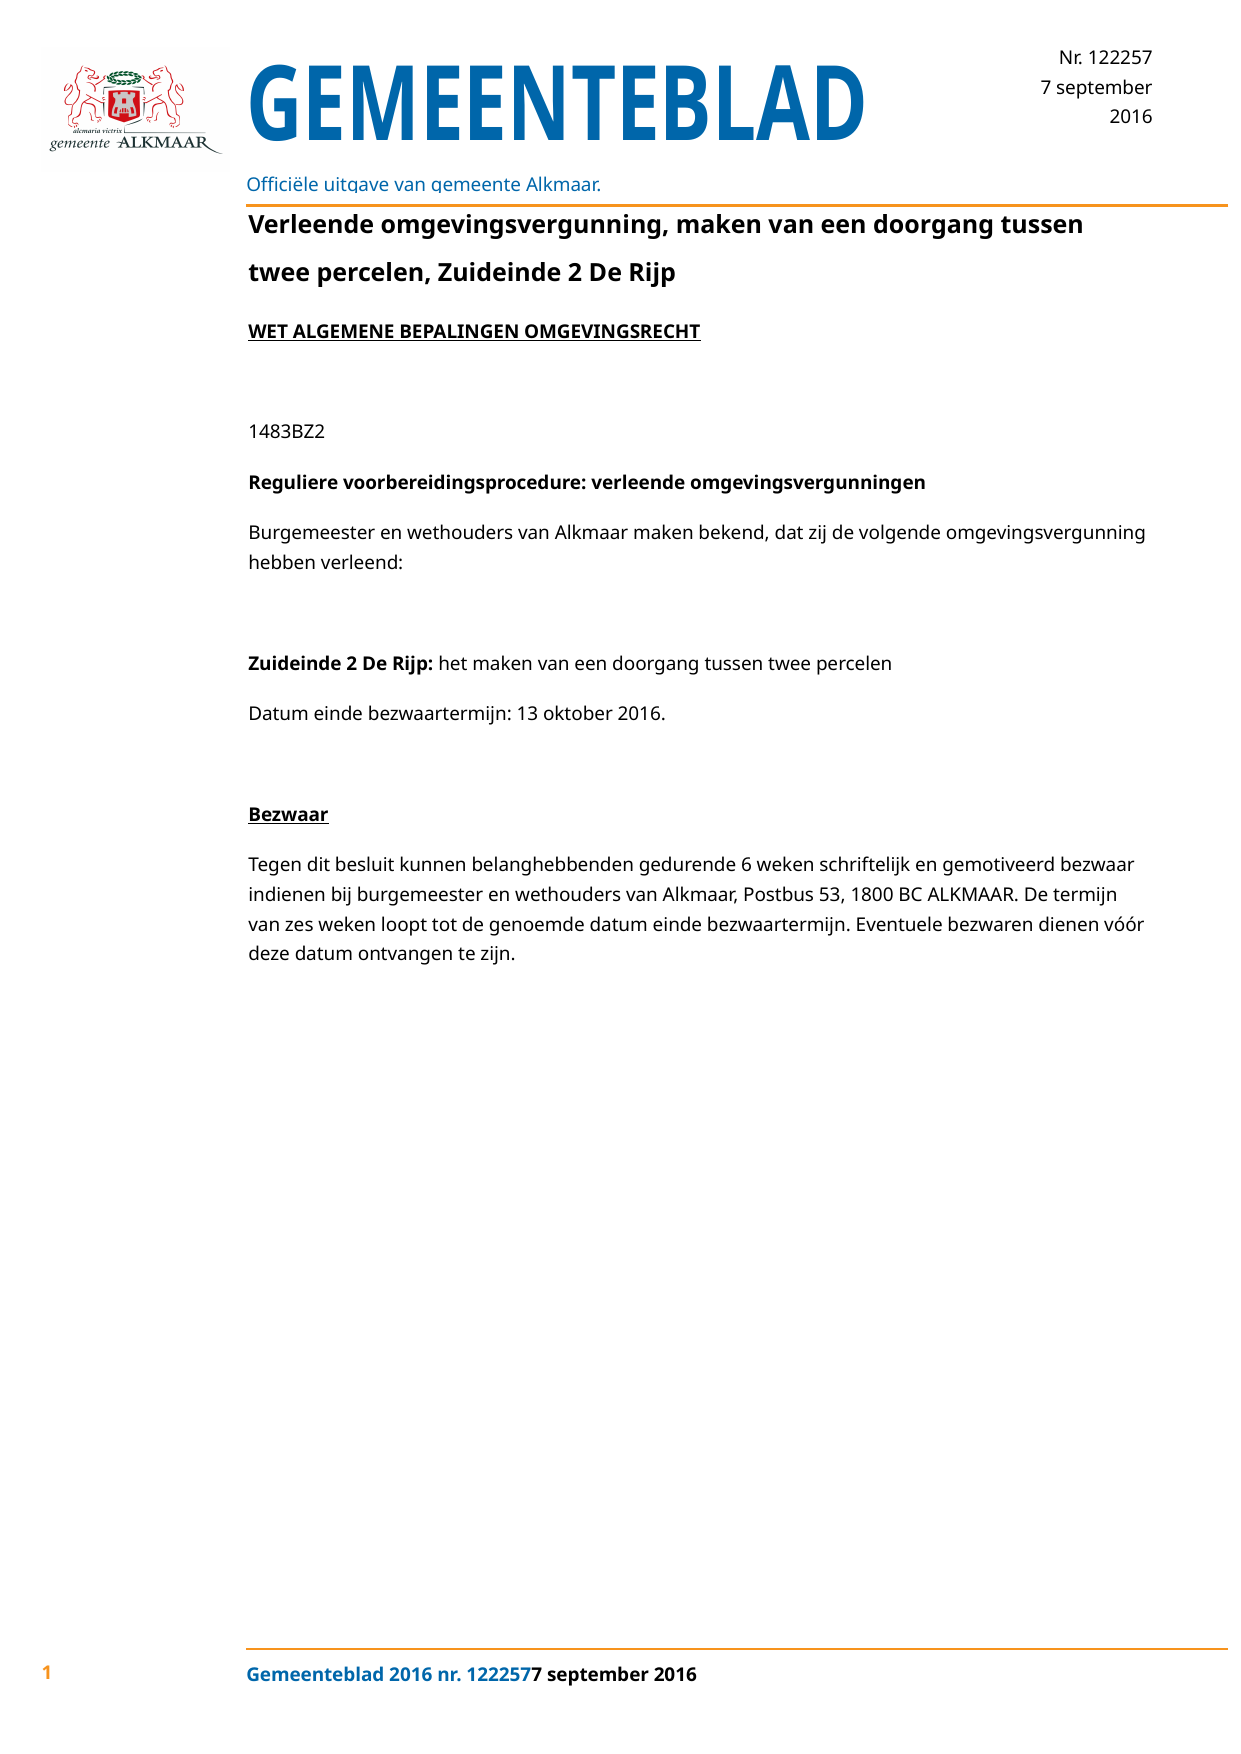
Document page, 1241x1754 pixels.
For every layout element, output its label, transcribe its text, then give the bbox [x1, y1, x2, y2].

text Zuideinde 2 De Rijp: het maken van een doorgang tussen twee percelen [248, 650, 1152, 676]
text Bezwaar [248, 801, 1152, 827]
text Reguliere voorbereidingsprocedure: verleende omgevingsvergunningen [248, 469, 1152, 495]
text Verleende omgevingsvergunning, maken van een doorgang tussen twee percelen, Zuideinde 2 De Rijp [248, 207, 1152, 288]
text WET ALGEMENE BEPALINGEN OMGEVINGSRECHT [248, 318, 1152, 344]
picture [41, 47, 231, 172]
text Tegen dit besluit kunnen belanghebbenden gedurende 6 weken schriftelijk en gemotiveerd bezwaar indienen bij burgemeester en wethouders van Alkmaar, Postbus 53, 1800 BC ALKMAAR. De termijn van zes weken loopt tot de genoemde datum einde bezwaartermijn. Eventuele bezwaren dienen vóór deze datum ontvangen te zijn. [248, 852, 1152, 966]
text Datum einde bezwaartermijn: 13 oktober 2016. [248, 700, 1152, 726]
text 1483BZ2 [248, 419, 1152, 444]
text Burgemeester en wethouders van Alkmaar maken bekend, dat zij de volgende omgevingsvergunning hebben verleend: [248, 519, 1152, 575]
